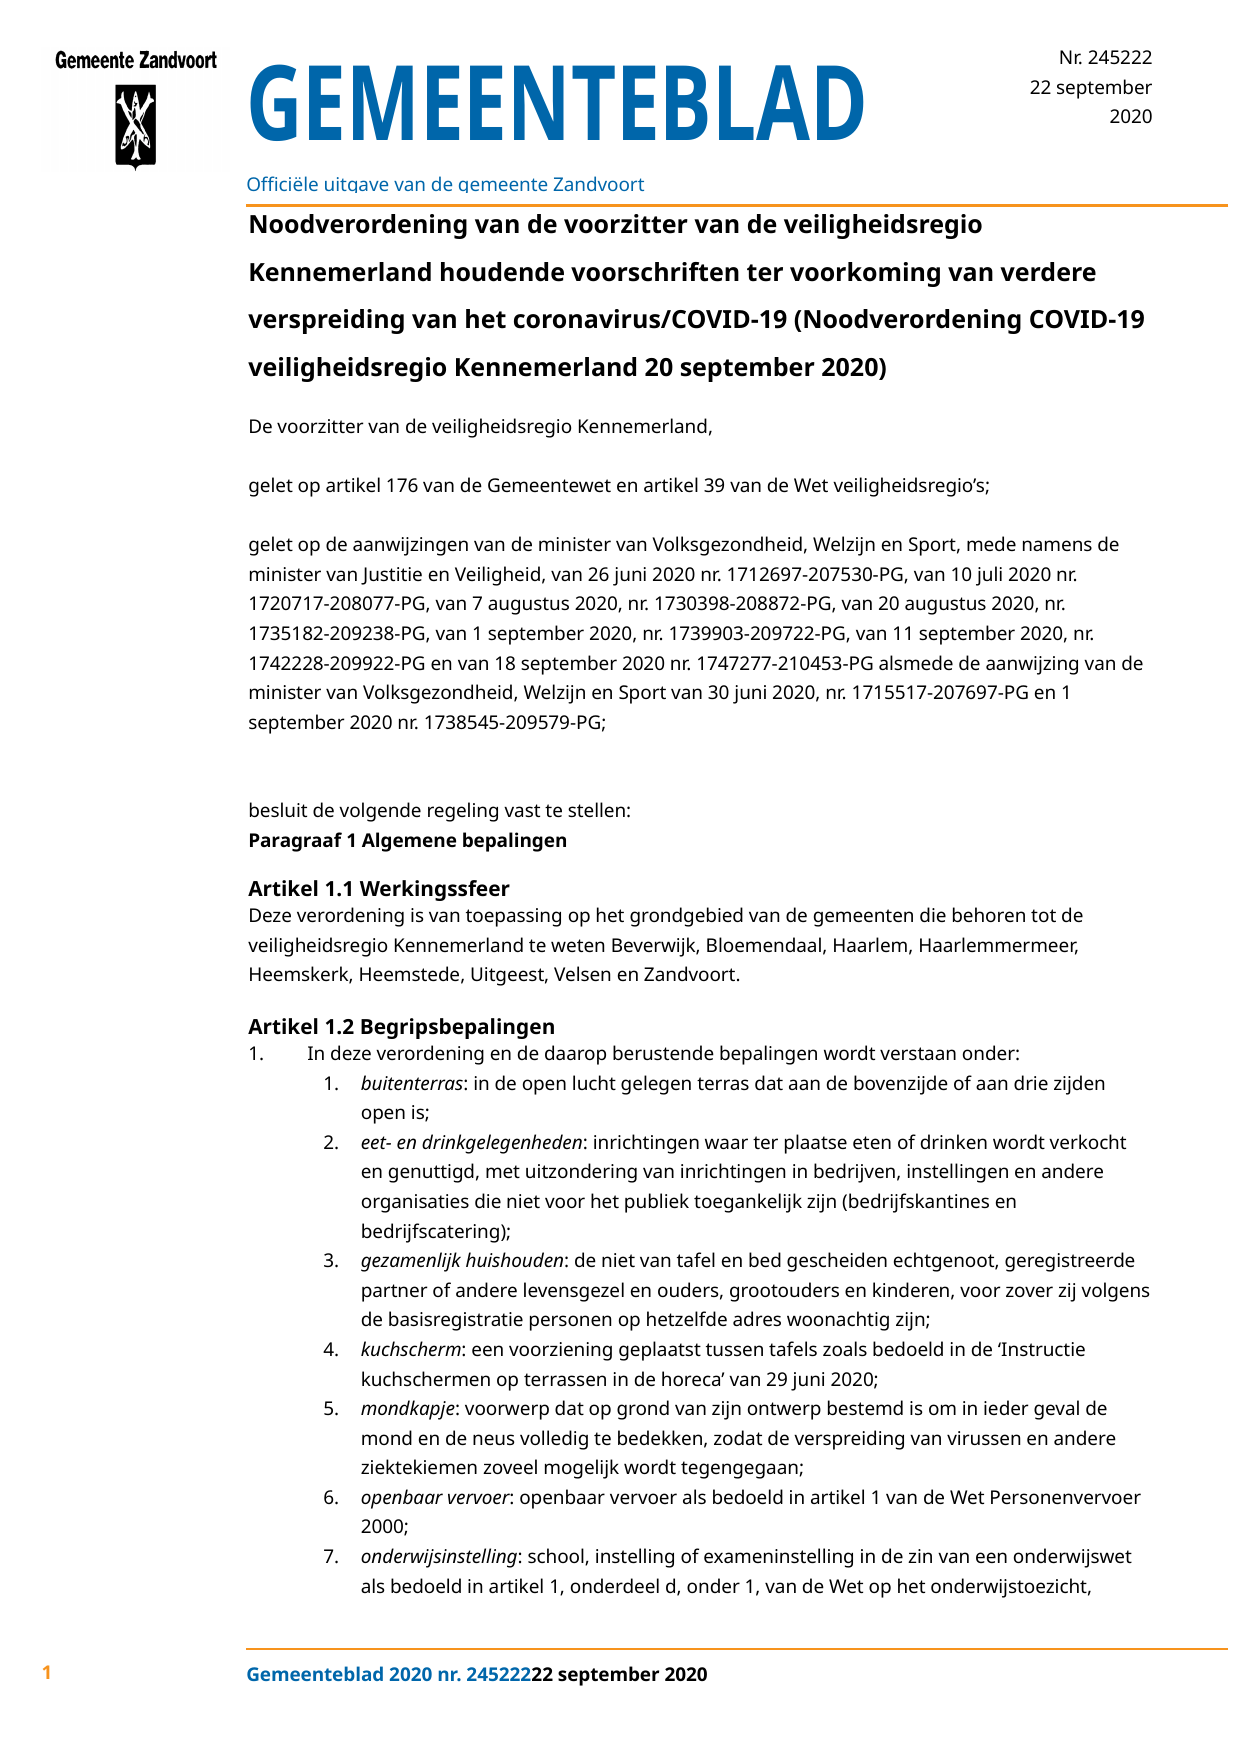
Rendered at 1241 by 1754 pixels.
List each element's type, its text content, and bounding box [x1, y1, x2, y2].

picture [41, 47, 231, 172]
list openbaar vervoer: openbaar vervoer als bedoeld in artikel 1 van de Wet Personenvervoer 2000; [323, 1484, 1152, 1539]
text Deze verordening is van toepassing op het grondgebied van de gemeenten die behoren tot de veiligheidsregio Kennemerland te weten Beverwijk, Bloemendaal, Haarlem, Haarlemmermeer, Heemskerk, Heemstede, Uitgeest, Velsen en Zandvoort. [248, 902, 1152, 987]
text De voorzitter van de veiligheidsregio Kennemerland, [248, 413, 1152, 439]
text Artikel 1.1 Werkingssfeer [248, 874, 1152, 902]
text Paragraaf 1 Algemene bepalingen [248, 827, 1152, 853]
text Noodverordening van de voorzitter van de veiligheidsregio Kennemerland houdende voorschriften ter voorkoming van verdere verspreiding van het coronavirus/COVID-19 (Noodverordening COVID-19 veiligheidsregio Kennemerland 20 september 2020) [248, 207, 1152, 384]
text Artikel 1.2 Begripsbepalingen [248, 1012, 1152, 1040]
text gelet op de aanwijzingen van de minister van Volksgezondheid, Welzijn en Sport, mede namens de minister van Justitie en Veiligheid, van 26 juni 2020 nr. 1712697-207530-PG, van 10 juli 2020 nr. 1720717-208077-PG, van 7 augustus 2020, nr. 1730398-208872-PG, van 20 augustus 2020, nr. 1735182-209238-PG, van 1 september 2020, nr. 1739903-209722-PG, van 11 september 2020, nr. 1742228-209922-PG en van 18 september 2020 nr. 1747277-210453-PG alsmede de aanwijzing van de minister van Volksgezondheid, Welzijn en Sport van 30 juni 2020, nr. 1715517-207697-PG en 1 september 2020 nr. 1738545-209579-PG; [248, 531, 1152, 735]
list In deze verordening en de daarop berustende bepalingen wordt verstaan onder: [248, 1040, 1152, 1066]
list gezamenlijk huishouden: de niet van tafel en bed gescheiden echtgenoot, geregistreerde partner of andere levensgezel en ouders, grootouders en kinderen, voor zover zij volgens de basisregistratie personen op hetzelfde adres woonachtig zijn; [323, 1247, 1152, 1332]
list buitenterras: in de open lucht gelegen terras dat aan de bovenzijde of aan drie zijden open is; [323, 1070, 1152, 1125]
text besluit de volgende regeling vast te stellen: [248, 798, 1152, 823]
list mondkapje: voorwerp dat op grond van zijn ontwerp bestemd is om in ieder geval de mond en de neus volledig te bedekken, zodat de verspreiding van virussen en andere ziektekiemen zoveel mogelijk wordt tegengegaan; [323, 1395, 1152, 1480]
list onderwijsinstelling: school, instelling of exameninstelling in de zin van een onderwijswet als bedoeld in artikel 1, onderdeel d, onder 1, van de Wet op het onderwijstoezicht, [323, 1543, 1152, 1598]
list kuchscherm: een voorziening geplaatst tussen tafels zoals bedoeld in de ‘Instructie kuchschermen op terrassen in de horeca’ van 29 juni 2020; [323, 1336, 1152, 1391]
list eet- en drinkgelegenheden: inrichtingen waar ter plaatse eten of drinken wordt verkocht en genuttigd, met uitzondering van inrichtingen in bedrijven, instellingen en andere organisaties die niet voor het publiek toegankelijk zijn (bedrijfskantines en bedrijfscatering); [323, 1129, 1152, 1243]
text gelet op artikel 176 van de Gemeentewet en artikel 39 van de Wet veiligheidsregio’s; [248, 472, 1152, 498]
